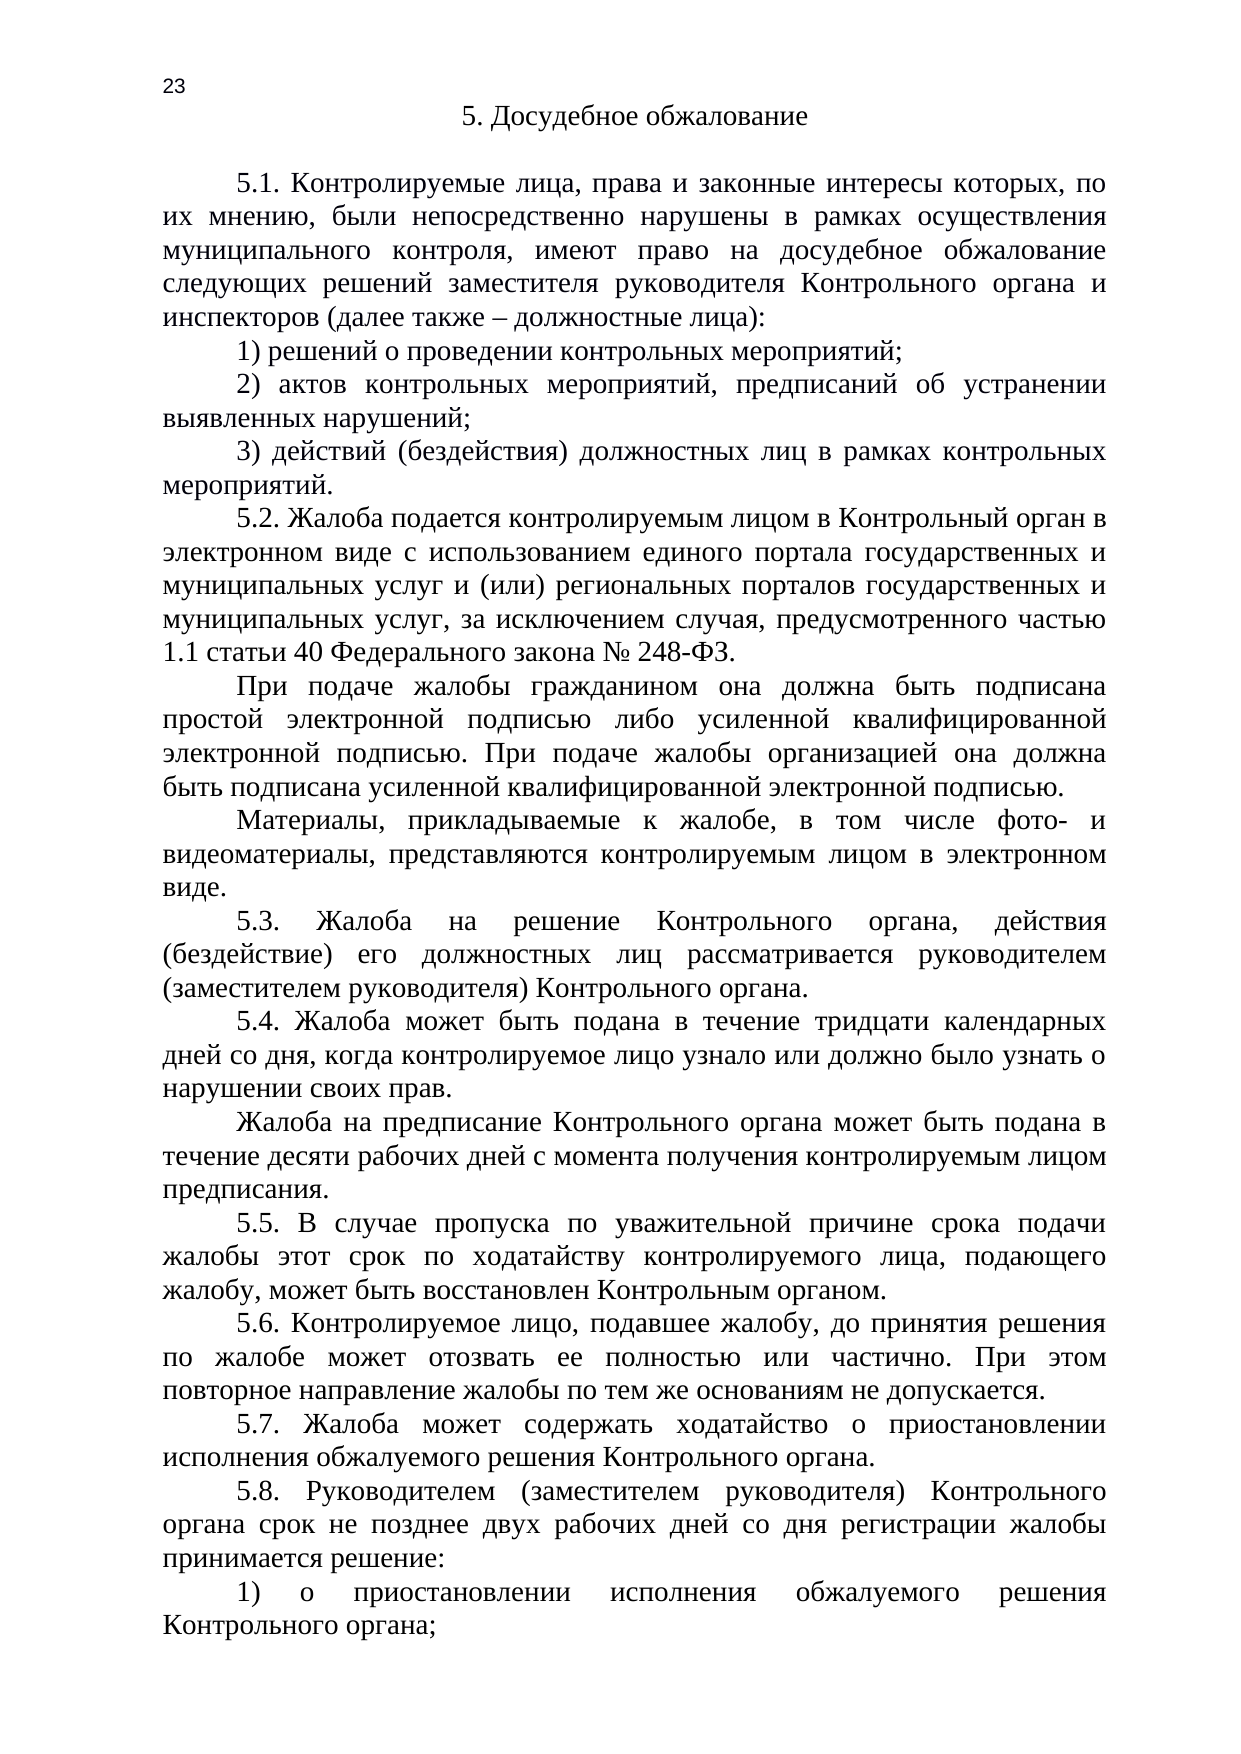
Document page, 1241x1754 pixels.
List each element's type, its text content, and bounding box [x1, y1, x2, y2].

text Материалы, прикладываемые к жалобе, в том числе фото- и видеоматериалы, представляются контролируемым лицом в электронном виде. [162, 802, 1107, 903]
text 1) о приостановлении исполнения обжалуемого решения Контрольного органа; [162, 1574, 1107, 1641]
text 5.4. Жалоба может быть подана в течение тридцати календарных дней со дня, когда контролируемое лицо узнало или должно было узнать о нарушении своих прав. [162, 1003, 1107, 1104]
text 5. Досудебное обжалование [162, 98, 1107, 131]
text При подаче жалобы гражданином она должна быть подписана простой электронной подписью либо усиленной квалифицированной электронной подписью. При подаче жалобы организацией она должна быть подписана усиленной квалифицированной электронной подписью. [162, 668, 1107, 802]
text 1) решений о проведении контрольных мероприятий; [162, 333, 1107, 366]
list 5.1. Контролируемые лица, права и законные интересы которых, по их мнению, были непосредственно нарушены в рамках осуществления муниципального контроля, имеют право на досудебное обжалование следующих решений заместителя руководителя Контрольного органа и инспекторов (далее также – должностные лица): [162, 165, 1107, 333]
text 5.8. Руководителем (заместителем руководителя) Контрольного органа срок не позднее двух рабочих дней со дня регистрации жалобы принимается решение: [162, 1473, 1107, 1574]
text 3) действий (бездействия) должностных лиц в рамках контрольных мероприятий. [162, 433, 1107, 500]
text 5.6. Контролируемое лицо, подавшее жалобу, до принятия решения по жалобе может отозвать ее полностью или частично. При этом повторное направление жалобы по тем же основаниям не допускается. [162, 1305, 1107, 1406]
text 5.7. Жалоба может содержать ходатайство о приостановлении исполнения обжалуемого решения Контрольного органа. [162, 1406, 1107, 1473]
text 5.2. Жалоба подается контролируемым лицом в Контрольный орган в электронном виде с использованием единого портала государственных и муниципальных услуг и (или) региональных порталов государственных и муниципальных услуг, за исключением случая, предусмотренного частью 1.1 статьи 40 Федерального закона № 248-ФЗ. [162, 500, 1107, 668]
text Жалоба на предписание Контрольного органа может быть подана в течение десяти рабочих дней с момента получения контролируемым лицом предписания. [162, 1104, 1107, 1205]
text 5.5. В случае пропуска по уважительной причине срока подачи жалобы этот срок по ходатайству контролируемого лица, подающего жалобу, может быть восстановлен Контрольным органом. [162, 1205, 1107, 1305]
text 2) актов контрольных мероприятий, предписаний об устранении выявленных нарушений; [162, 366, 1107, 433]
text 5.3. Жалоба на решение Контрольного органа, действия (бездействие) его должностных лиц рассматривается руководителем (заместителем руководителя) Контрольного органа. [162, 903, 1107, 1003]
